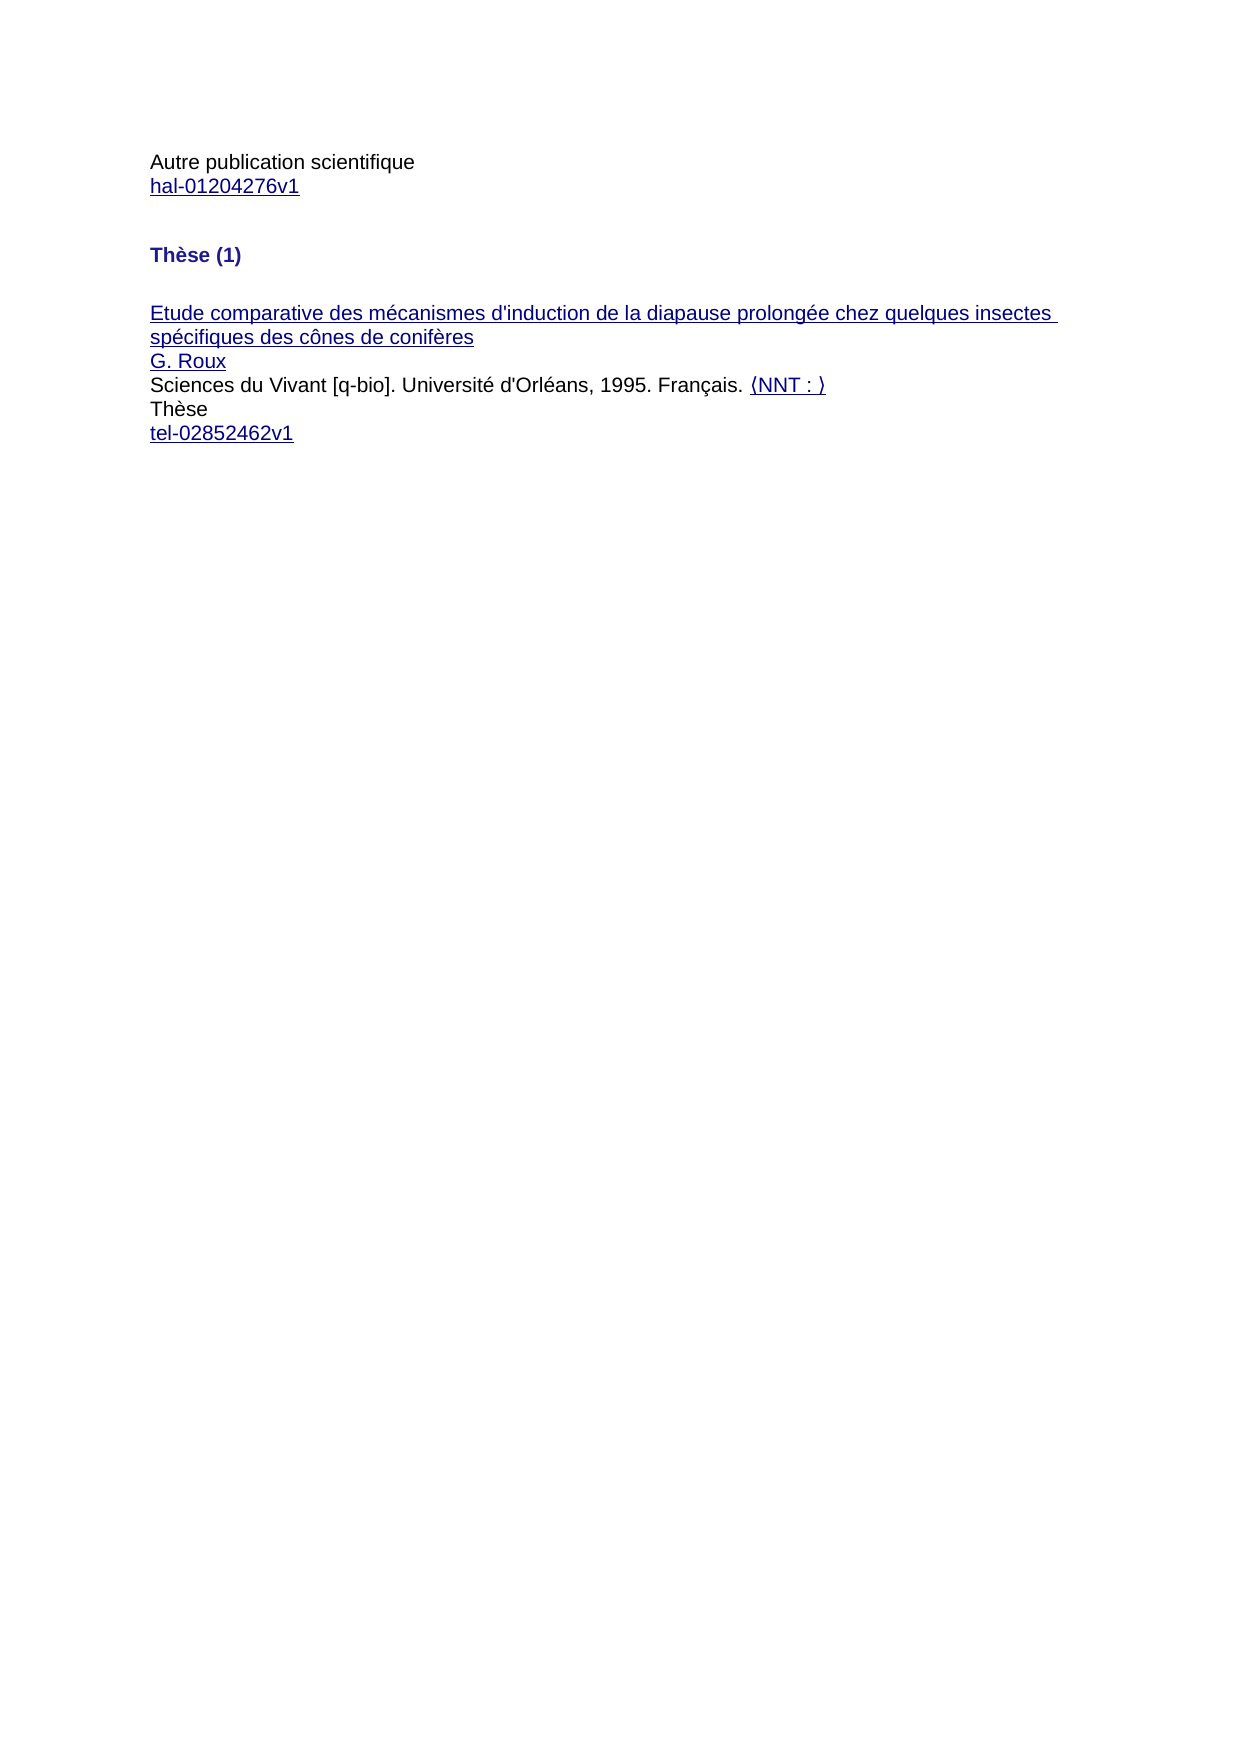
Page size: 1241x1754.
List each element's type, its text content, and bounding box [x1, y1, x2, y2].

subtitle Thèse (1) [150, 243, 1090, 267]
table_header Etude comparative des mécanismes d'induction de la diapause prolongée chez quelques insectes spécifiques des cônes de conifères G. Roux Sciences du Vivant [q-bio]. Université d'Orléans, 1995. Français. ⟨NNT : ⟩ Thèse tel-02852462v1 [150, 301, 1090, 445]
table_header Autre publication scientifique hal-01204276v1 [150, 150, 1090, 198]
